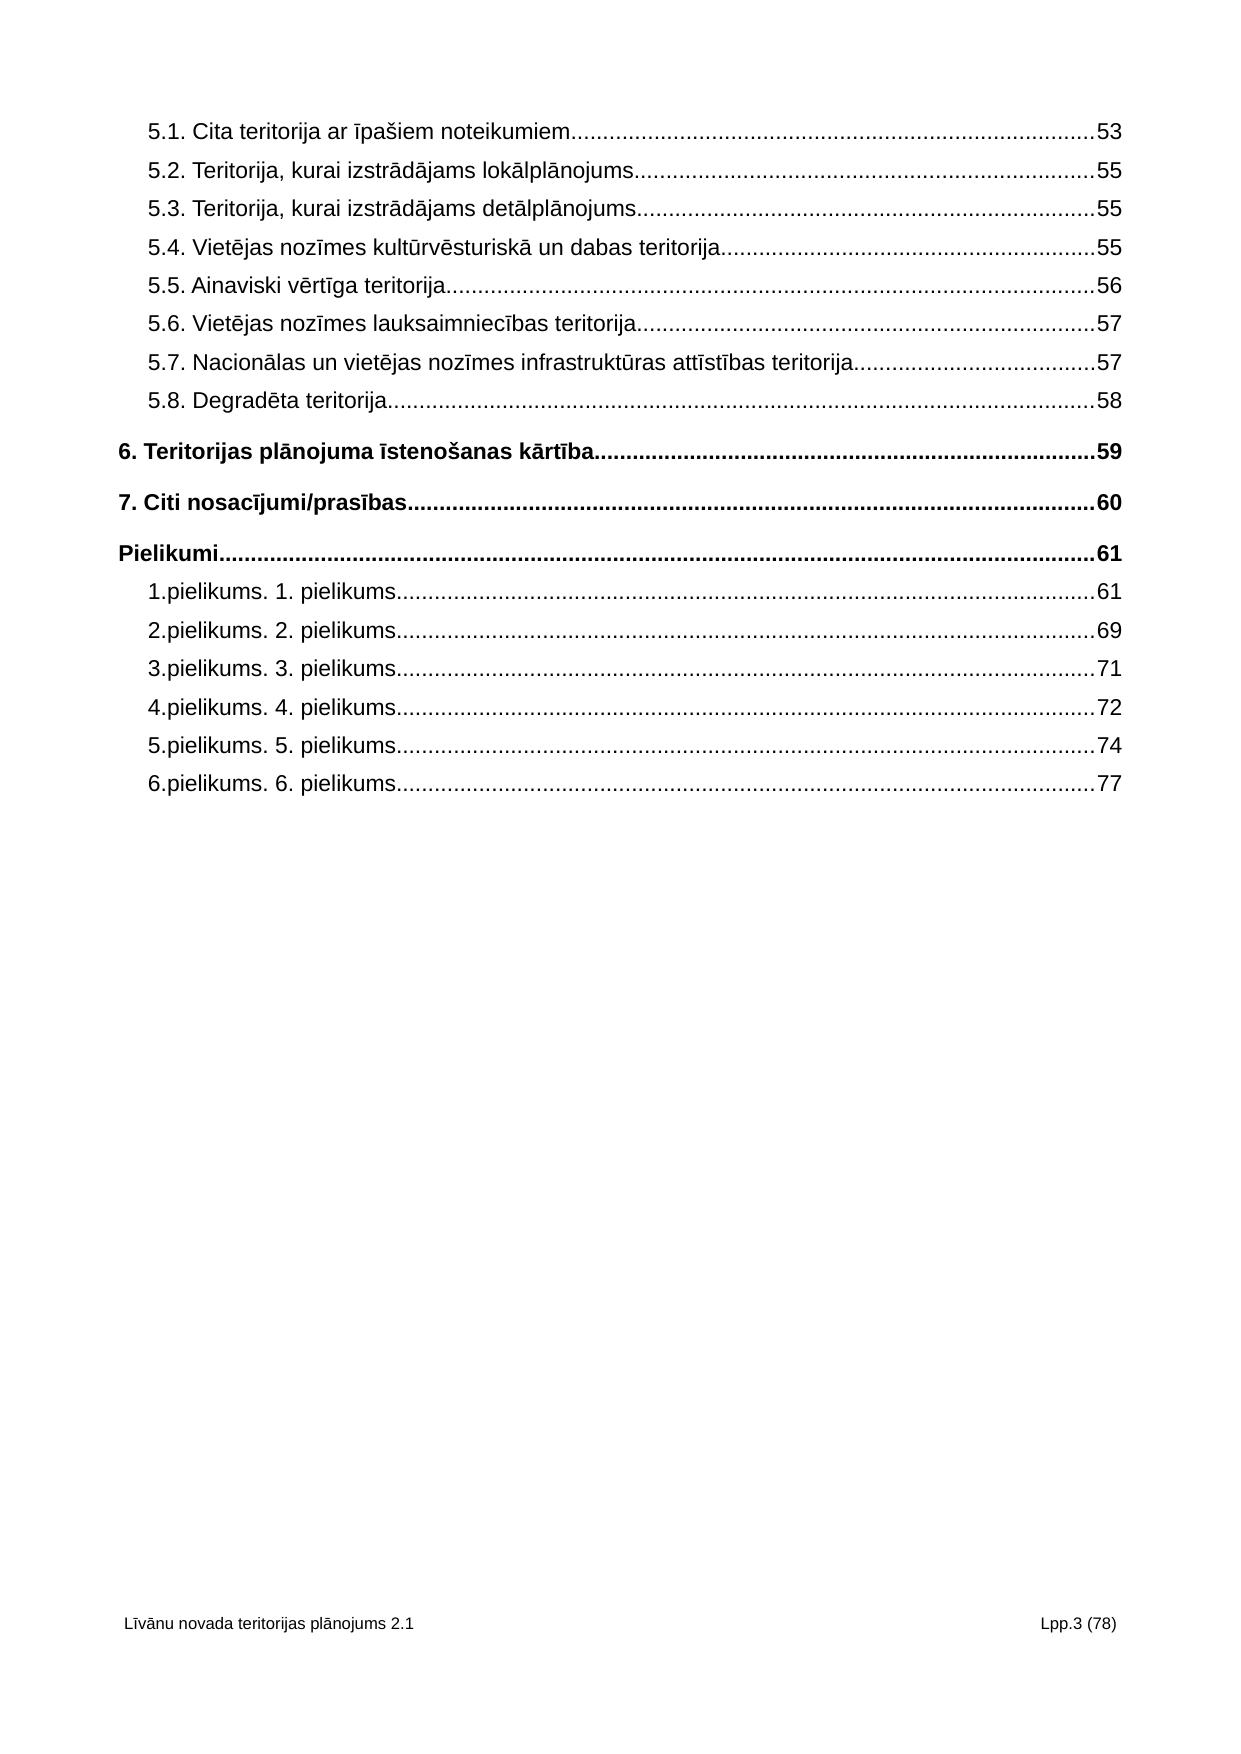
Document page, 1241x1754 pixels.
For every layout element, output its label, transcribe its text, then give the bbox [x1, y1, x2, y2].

text Pielikumi 61 [118, 540, 1122, 566]
text 5.2. Teritorija, kurai izstrādājams lokālplānojums 55 [148, 157, 1122, 183]
text 5.5. Ainaviski vērtīga teritorija 56 [148, 272, 1122, 298]
text 5.7. Nacionālas un vietējas nozīmes infrastruktūras attīstības teritorija 57 [148, 349, 1122, 375]
text 5.6. Vietējas nozīmes lauksaimniecības teritorija 57 [148, 310, 1122, 337]
text 2.pielikums. 2. pielikums 69 [148, 617, 1122, 643]
text 5.8. Degradēta teritorija 58 [148, 387, 1122, 413]
text 5.4. Vietējas nozīmes kultūrvēsturiskā un dabas teritorija 55 [148, 233, 1122, 260]
text 4.pielikums. 4. pielikums 72 [148, 693, 1122, 720]
text 7. Citi nosacījumi/prasības 60 [118, 489, 1122, 515]
text 6. Teritorijas plānojuma īstenošanas kārtība 59 [118, 438, 1122, 464]
text 5.1. Cita teritorija ar īpašiem noteikumiem 53 [148, 118, 1122, 144]
text 3.pielikums. 3. pielikums 71 [148, 655, 1122, 681]
text 5.pielikums. 5. pielikums 74 [148, 732, 1122, 758]
text 1.pielikums. 1. pielikums 61 [148, 578, 1122, 604]
text 6.pielikums. 6. pielikums 77 [148, 770, 1122, 797]
text 5.3. Teritorija, kurai izstrādājams detālplānojums 55 [148, 195, 1122, 221]
